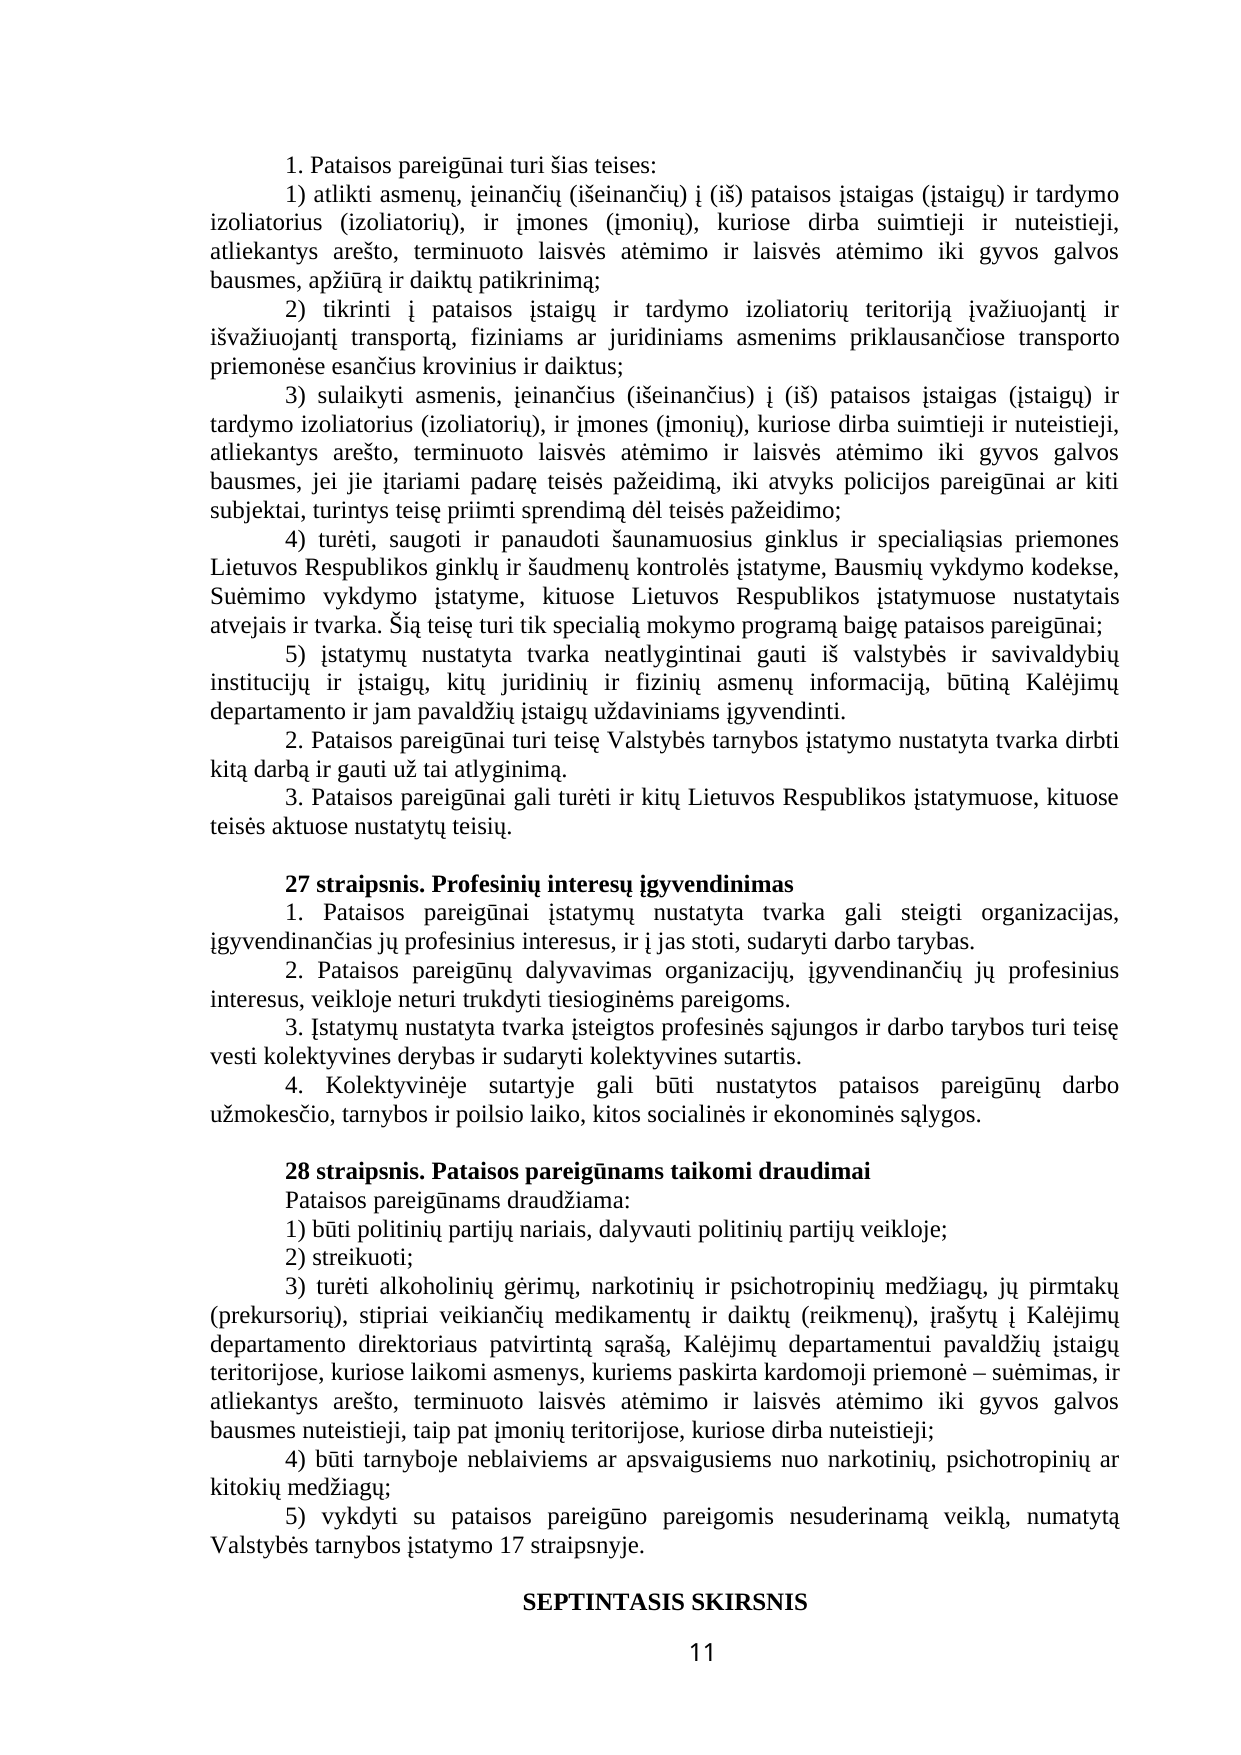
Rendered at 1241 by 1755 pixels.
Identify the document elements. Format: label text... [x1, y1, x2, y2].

text 4) būti tarnyboje neblaiviems ar apsvaigusiems nuo narkotinių, psichotropinių ar kitokių medžiagų; [210, 1444, 1120, 1501]
text 1) atlikti asmenų, įeinančių (išeinančių) į (iš) pataisos įstaigas (įstaigų) ir tardymo izoliatorius (izoliatorių), ir įmones (įmonių), kuriose dirba suimtieji ir nuteistieji, atliekantys arešto, terminuoto laisvės atėmimo ir laisvės atėmimo iki gyvos galvos bausmes, apžiūrą ir daiktų patikrinimą; [210, 179, 1120, 294]
text 2) tikrinti į pataisos įstaigų ir tardymo izoliatorių teritoriją įvažiuojantį ir išvažiuojantį transportą, fiziniams ar juridiniams asmenims priklausančiose transporto priemonėse esančius krovinius ir daiktus; [210, 294, 1120, 380]
text 1. Pataisos pareigūnai turi šias teises: [210, 150, 1120, 179]
text 5) įstatymų nustatyta tvarka neatlygintinai gauti iš valstybės ir savivaldybių institucijų ir įstaigų, kitų juridinių ir fizinių asmenų informaciją, būtiną Kalėjimų departamento ir jam pavaldžių įstaigų uždaviniams įgyvendinti. [210, 639, 1120, 725]
text 1) būti politinių partijų nariais, dalyvauti politinių partijų veikloje; [210, 1214, 1120, 1242]
text 3. Įstatymų nustatyta tvarka įsteigtos profesinės sąjungos ir darbo tarybos turi teisę vesti kolektyvines derybas ir sudaryti kolektyvines sutartis. [210, 1012, 1120, 1070]
text 3) sulaikyti asmenis, įeinančius (išeinančius) į (iš) pataisos įstaigas (įstaigų) ir tardymo izoliatorius (izoliatorių), ir įmones (įmonių), kuriose dirba suimtieji ir nuteistieji, atliekantys arešto, terminuoto laisvės atėmimo ir laisvės atėmimo iki gyvos galvos bausmes, jei jie įtariami padarę teisės pažeidimą, iki atvyks policijos pareigūnai ar kiti subjektai, turintys teisę priimti sprendimą dėl teisės pažeidimo; [210, 380, 1120, 524]
text 4) turėti, saugoti ir panaudoti šaunamuosius ginklus ir specialiąsias priemones Lietuvos Respublikos ginklų ir šaudmenų kontrolės įstatyme, Bausmių vykdymo kodekse, Suėmimo vykdymo įstatyme, kituose Lietuvos Respublikos įstatymuose nustatytais atvejais ir tvarka. Šią teisę turi tik specialią mokymo programą baigę pataisos pareigūnai; [210, 524, 1120, 639]
text 2. Pataisos pareigūnai turi teisę Valstybės tarnybos įstatymo nustatyta tvarka dirbti kitą darbą ir gauti už tai atlyginimą. [210, 725, 1120, 782]
text 3) turėti alkoholinių gėrimų, narkotinių ir psichotropinių medžiagų, jų pirmtakų (prekursorių), stipriai veikiančių medikamentų ir daiktų (reikmenų), įrašytų į Kalėjimų departamento direktoriaus patvirtintą sąrašą, Kalėjimų departamentui pavaldžių įstaigų teritorijose, kuriose laikomi asmenys, kuriems paskirta kardomoji priemonė – suėmimas, ir atliekantys arešto, terminuoto laisvės atėmimo ir laisvės atėmimo iki gyvos galvos bausmes nuteistieji, taip pat įmonių teritorijose, kuriose dirba nuteistieji; [210, 1271, 1120, 1444]
text 2. Pataisos pareigūnų dalyvavimas organizacijų, įgyvendinančių jų profesinius interesus, veikloje neturi trukdyti tiesioginėms pareigoms. [210, 955, 1120, 1012]
text SEPTINTASIS SKIRSNIS [210, 1587, 1120, 1616]
text 4. Kolektyvinėje sutartyje gali būti nustatytos pataisos pareigūnų darbo užmokesčio, tarnybos ir poilsio laiko, kitos socialinės ir ekonominės sąlygos. [210, 1070, 1120, 1127]
text 5) vykdyti su pataisos pareigūno pareigomis nesuderinamą veiklą, numatytą Valstybės tarnybos įstatymo 17 straipsnyje. [210, 1501, 1120, 1559]
text 28 straipsnis. Pataisos pareigūnams taikomi draudimai [210, 1156, 1120, 1185]
text 2) streikuoti; [210, 1242, 1120, 1271]
text 27 straipsnis. Profesinių interesų įgyvendinimas [210, 869, 1120, 897]
text 3. Pataisos pareigūnai gali turėti ir kitų Lietuvos Respublikos įstatymuose, kituose teisės aktuose nustatytų teisių. [210, 782, 1120, 840]
text Pataisos pareigūnams draudžiama: [210, 1185, 1120, 1214]
text 1. Pataisos pareigūnai įstatymų nustatyta tvarka gali steigti organizacijas, įgyvendinančias jų profesinius interesus, ir į jas stoti, sudaryti darbo tarybas. [210, 897, 1120, 955]
